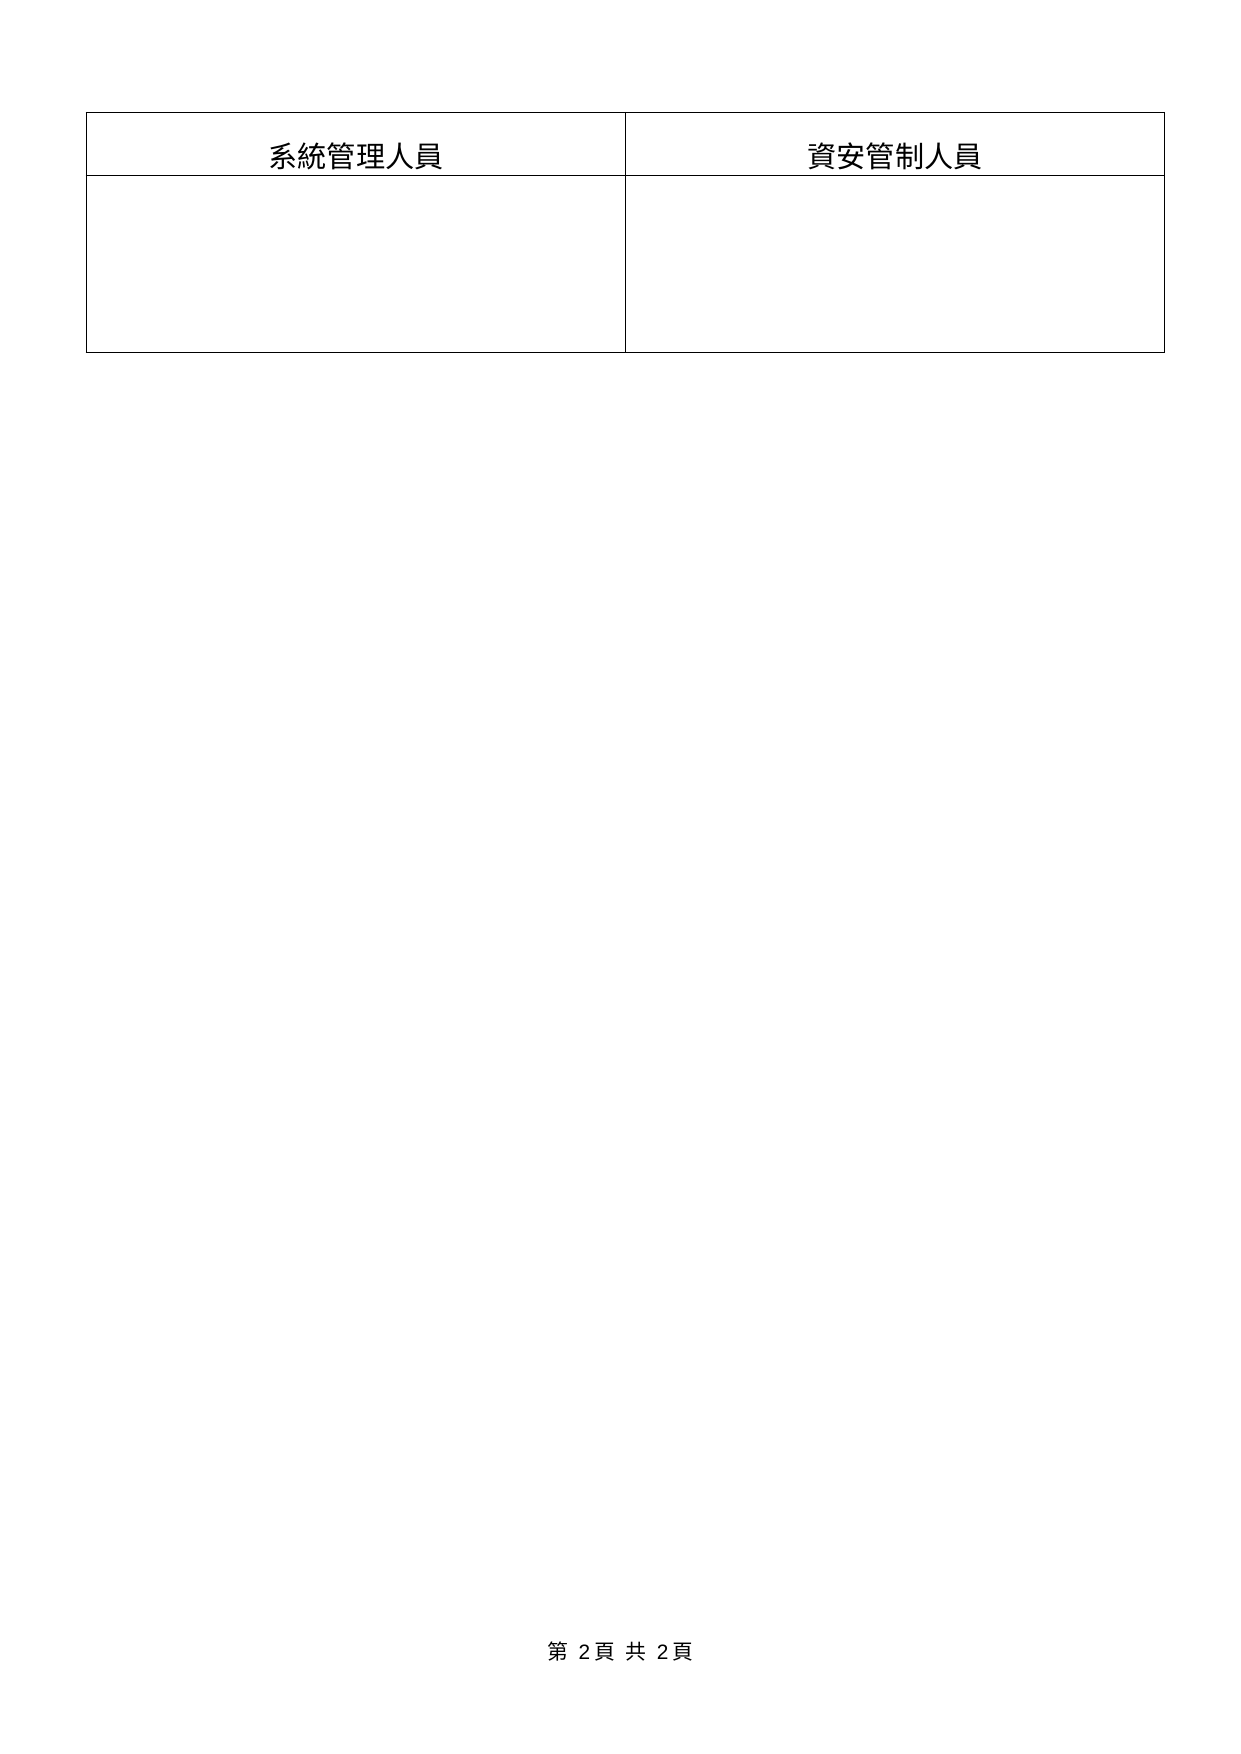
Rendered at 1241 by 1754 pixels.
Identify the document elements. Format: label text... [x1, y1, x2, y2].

table_cell 系統管理人員 [87, 113, 625, 175]
table_cell [626, 176, 1164, 352]
table_cell 資安管制人員 [626, 113, 1164, 175]
table_cell [87, 176, 625, 352]
